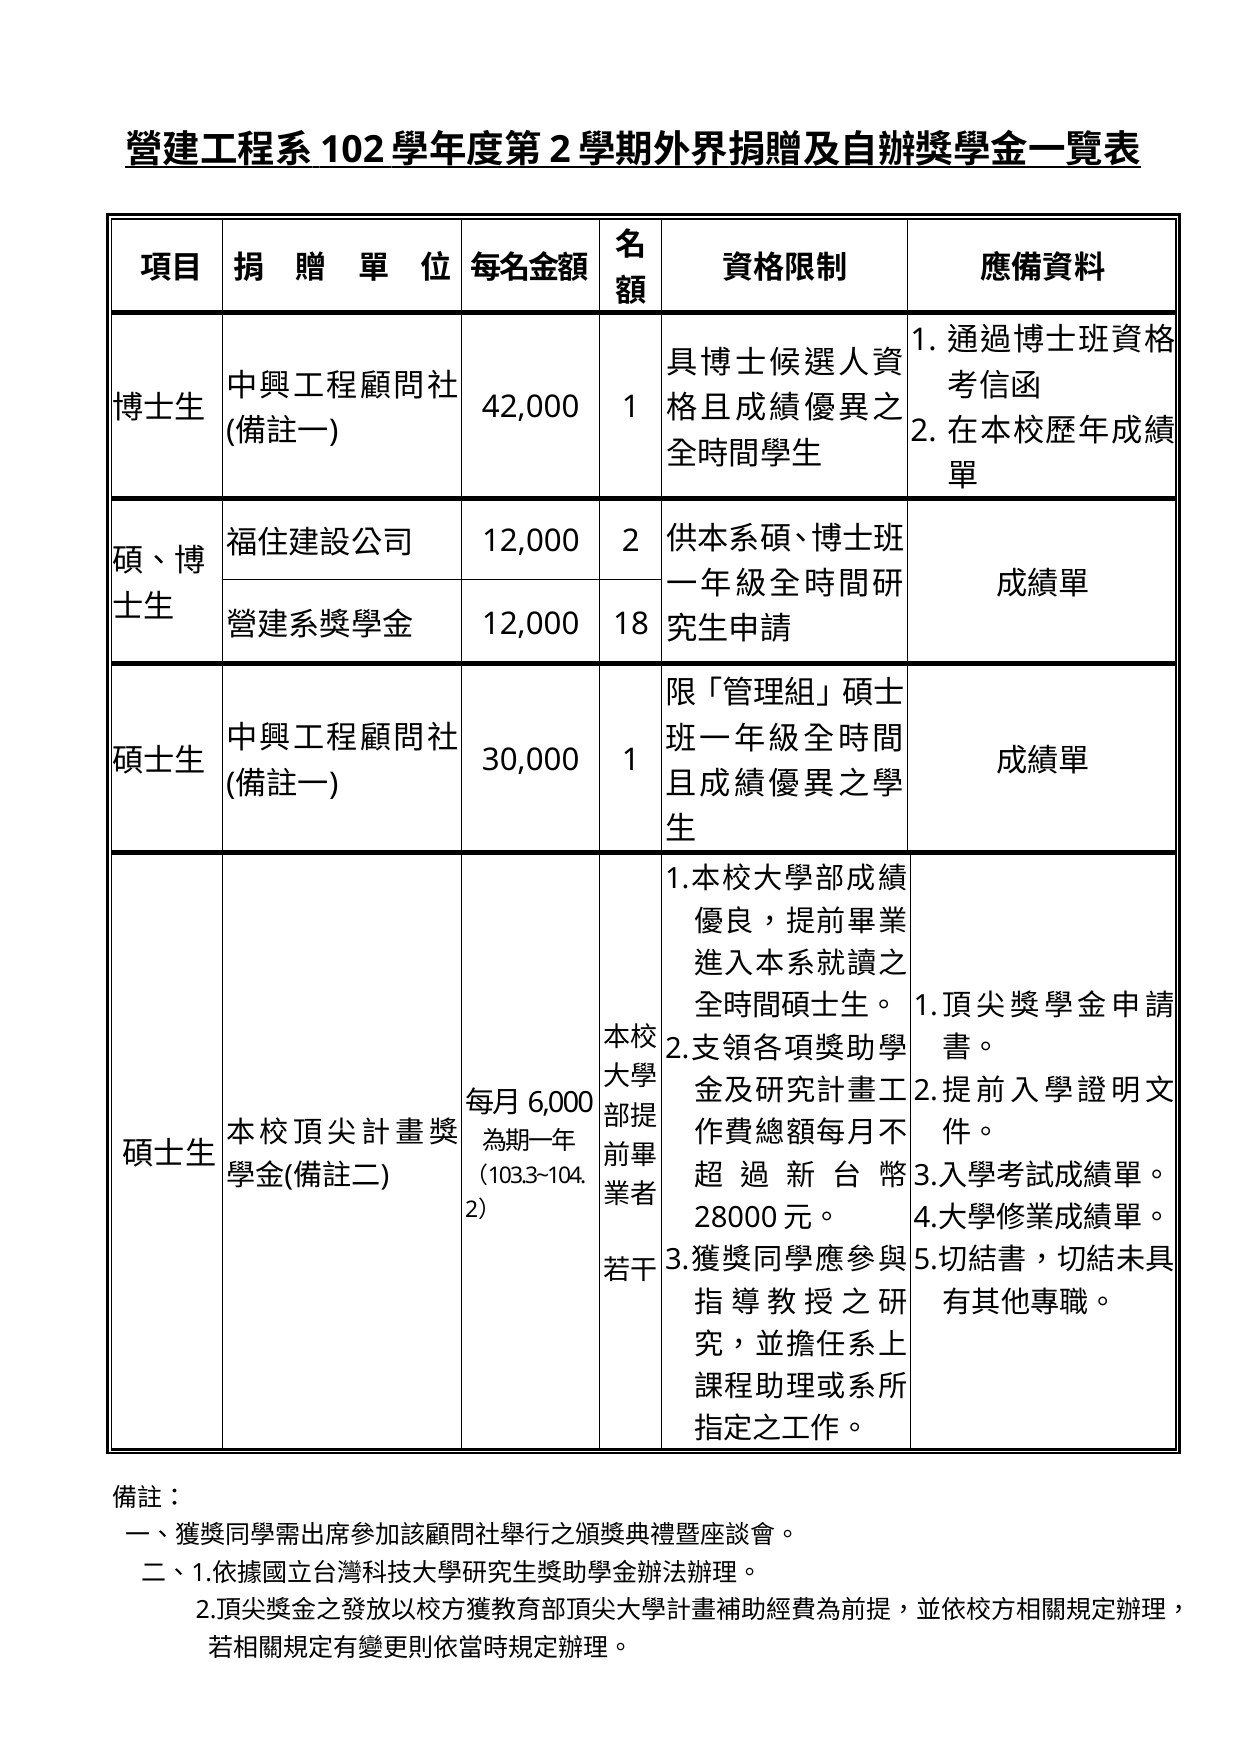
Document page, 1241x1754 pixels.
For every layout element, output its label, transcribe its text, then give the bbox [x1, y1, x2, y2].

table_cell 具博士候選人資格且成績優異之全時間學生 [662, 315, 907, 496]
table_header 捐 贈 單 位 [223, 220, 461, 310]
table_cell 碩士生 [112, 855, 222, 1447]
text 營建工程系102學年度第2學期外界捐贈及自辦獎學金一覽表 [50, 119, 1224, 173]
table_cell 營建系獎學金 [223, 580, 461, 661]
table_cell 12,000 [462, 501, 599, 578]
table_header 資格限制 [662, 220, 907, 310]
text 二、1.依據國立台灣科技大學研究生獎助學金辦法辦理。 [116, 1551, 1237, 1589]
table_header 項目 [112, 220, 222, 310]
table_cell 碩、博 士生 [112, 501, 222, 661]
table_cell 限「管理組」碩士班一年級全時間且成績優異之學生 [662, 666, 907, 850]
text 一、獲獎同學需出席參加該顧問社舉行之頒獎典禮暨座談會。 [112, 1514, 1175, 1551]
table_cell 成績單 [908, 666, 1175, 850]
table_cell 通過博士班資格考信函 在本校歷年成績單 [908, 315, 1175, 496]
table_header 每名金額 [462, 220, 599, 310]
text 備註： [112, 1476, 1175, 1514]
table_cell 1.頂尖獎學金申請書。 2.提前入學證明文件。 3.入學考試成績單。 4.大學修業成績單。 5.切結書，切結未具有其他專職。 [911, 855, 1175, 1447]
table_cell 本校大學部提前畢業者 若干 [600, 855, 661, 1447]
table_cell 每月6,000 為期一年 （103.3~104.2） [462, 855, 599, 1447]
table_cell 1 [600, 315, 661, 496]
table_cell 供本系碩、博士班一年級全時間研究生申請 [662, 501, 907, 661]
table_cell 中興工程顧問社(備註一) [223, 315, 461, 496]
table_cell 成績單 [908, 501, 1175, 661]
text 2.頂尖獎金之發放以校方獲教育部頂尖大學計畫補助經費為前提，並依校方相關規定辦理， [145, 1589, 1237, 1626]
table_cell 30,000 [462, 666, 599, 850]
table_cell 1.本校大學部成績優良，提前畢業進入本系就讀之全時間碩士生。 2.支領各項獎助學金及研究計畫工作費總額每月不超過新台幣28000元。 3.獲獎同學應參與指導教授之研究，並擔任系上課程助理或系所指定之工作。 [662, 855, 910, 1447]
table_cell 碩士生 [112, 666, 222, 850]
table_cell 中興工程顧問社(備註一) [223, 666, 461, 850]
table_cell 本校頂尖計畫獎學金(備註二) [223, 855, 461, 1447]
table_header 名額 [600, 220, 661, 310]
table_cell 1 [600, 666, 661, 850]
table_cell 18 [600, 580, 661, 661]
table_header 應備資料 [908, 220, 1175, 310]
table_cell 福住建設公司 [223, 501, 461, 578]
table_cell 博士生 [112, 315, 222, 496]
table_cell 2 [600, 501, 661, 578]
table_cell 42,000 [462, 315, 599, 496]
text 若相關規定有變更則依當時規定辦理。 [145, 1626, 1237, 1664]
table_cell 12,000 [462, 580, 599, 661]
